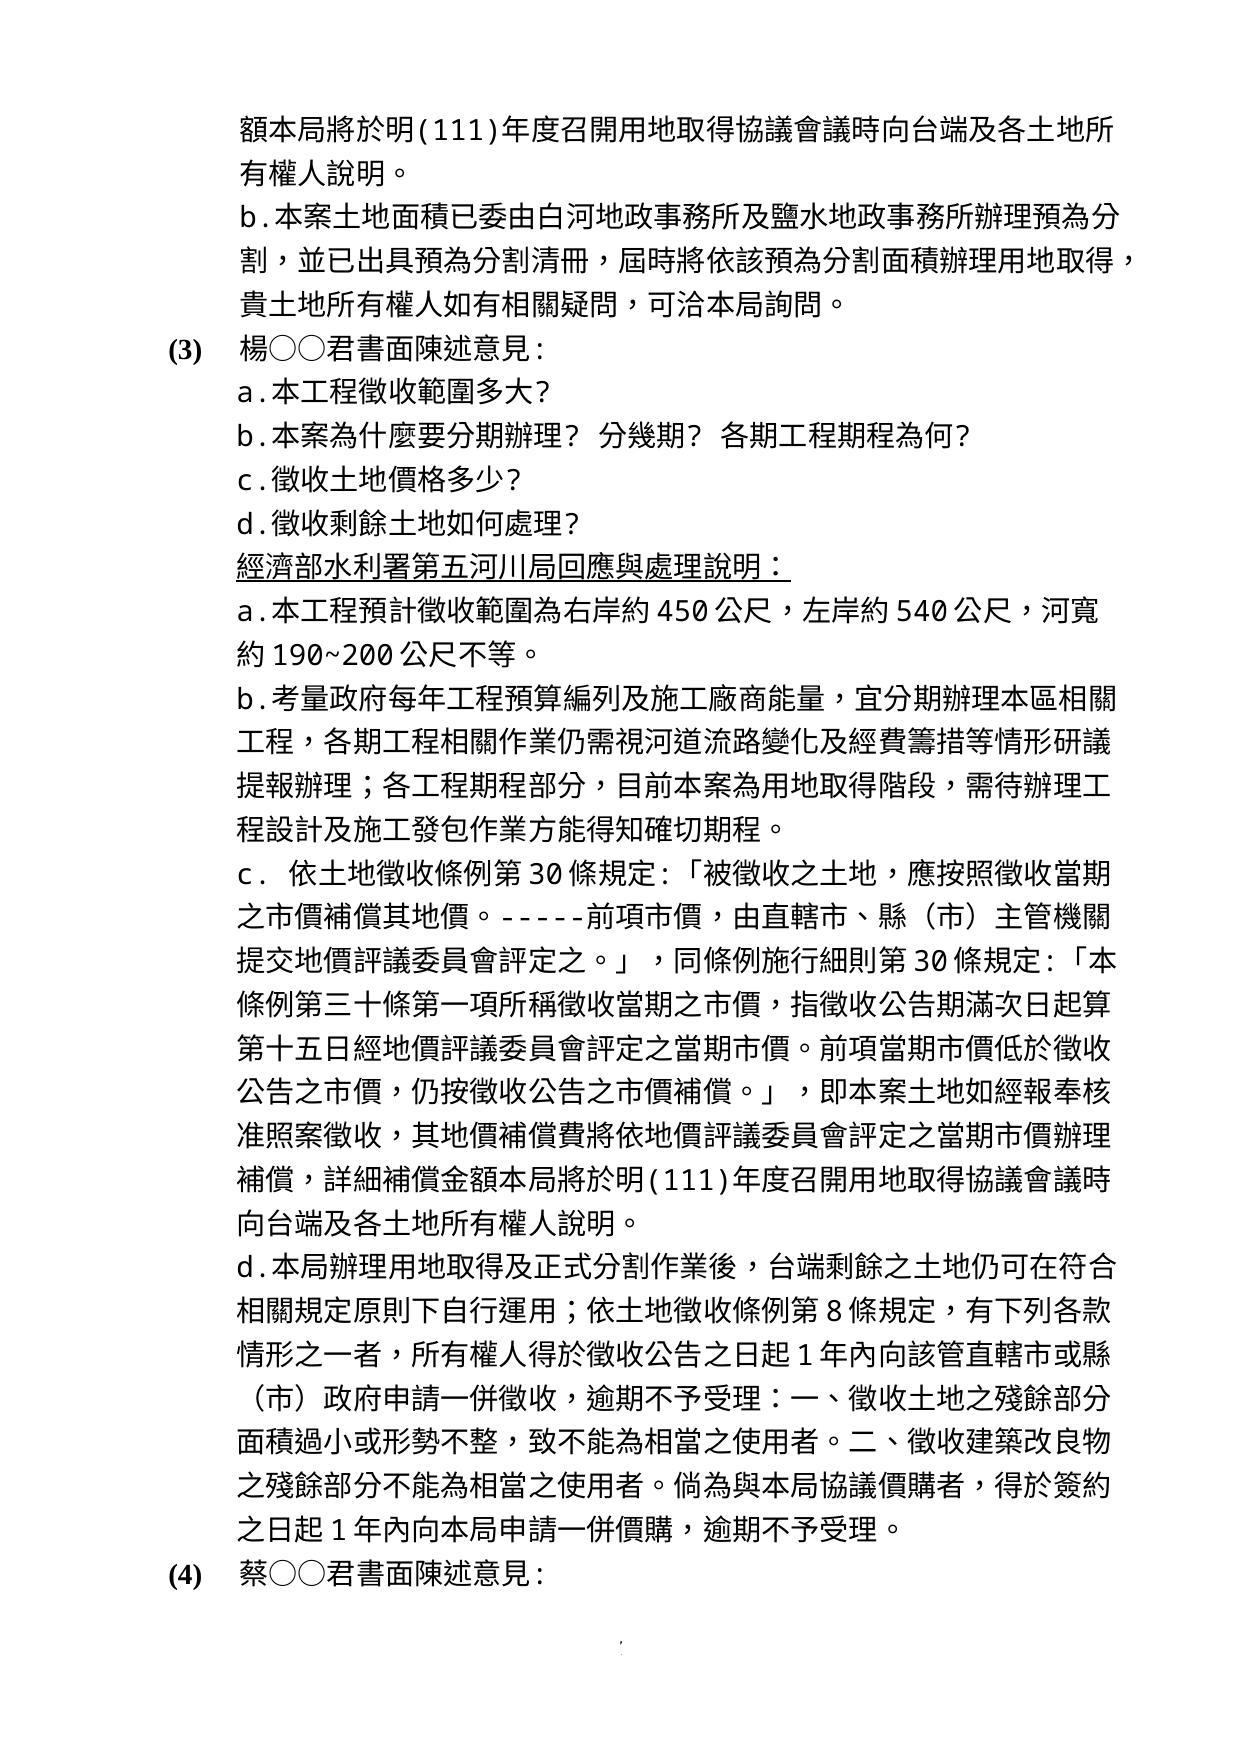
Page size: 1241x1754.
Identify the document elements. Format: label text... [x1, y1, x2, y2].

text b.本案土地面積已委由白河地政事務所及鹽水地政事務所辦理預為分割，並已出具預為分割清冊，屆時將依該預為分割面積辦理用地取得，貴土地所有權人如有相關疑問，可洽本局詢問。 [239, 193, 1122, 324]
list 楊○○君書面陳述意見: [168, 324, 1122, 368]
text a.本工程徵收範圍多大? [236, 368, 1122, 412]
list 蔡○○君書面陳述意見: [168, 1549, 1122, 1593]
text 額本局將於明(111)年度召開用地取得協議會議時向台端及各土地所有權人說明。 [239, 105, 1122, 193]
text b.本案為什麼要分期辦理? 分幾期? 各期工程期程為何? c.徵收土地價格多少? d.徵收剩餘土地如何處理? 經濟部水利署第五河川局回應與處理說明： a.本工程預計徵收範圍為右岸約450公尺，左岸約540公尺，河寬約190~200公尺不等。 b.考量政府每年工程預算編列及施工廠商能量，宜分期辦理本區相關工程，各期工程相關作業仍需視河道流路變化及經費籌措等情形研議提報辦理；各工程期程部分，目前本案為用地取得階段，需待辦理工程設計及施工發包作業方能得知確切期程。 c. 依土地徵收條例第30條規定:「被徵收之土地，應按照徵收當期之市價補償其地價。-----前項市價，由直轄市、縣（市）主管機關提交地價評議委員會評定之。」，同條例施行細則第30條規定:「本條例第三十條第一項所稱徵收當期之市價，指徵收公告期滿次日起算第十五日經地價評議委員會評定之當期市價。前項當期市價低於徵收公告之市價，仍按徵收公告之市價補償。」，即本案土地如經報奉核准照案徵收，其地價補償費將依地價評議委員會評定之當期市價辦理補償，詳細補償金額本局將於明(111)年度召開用地取得協議會議時向台端及各土地所有權人說明。 d.本局辦理用地取得及正式分割作業後，台端剩餘之土地仍可在符合相關規定原則下自行運用；依土地徵收條例第8條規定，有下列各款情形之一者，所有權人得於徵收公告之日起1年內向該管直轄市或縣（市）政府申請一併徵收，逾期不予受理：一、徵收土地之殘餘部分面積過小或形勢不整，致不能為相當之使用者。二、徵收建築改良物之殘餘部分不能為相當之使用者。倘為與本局協議價購者，得於簽約之日起1年內向本局申請一併價購，逾期不予受理。 [236, 412, 1122, 1549]
